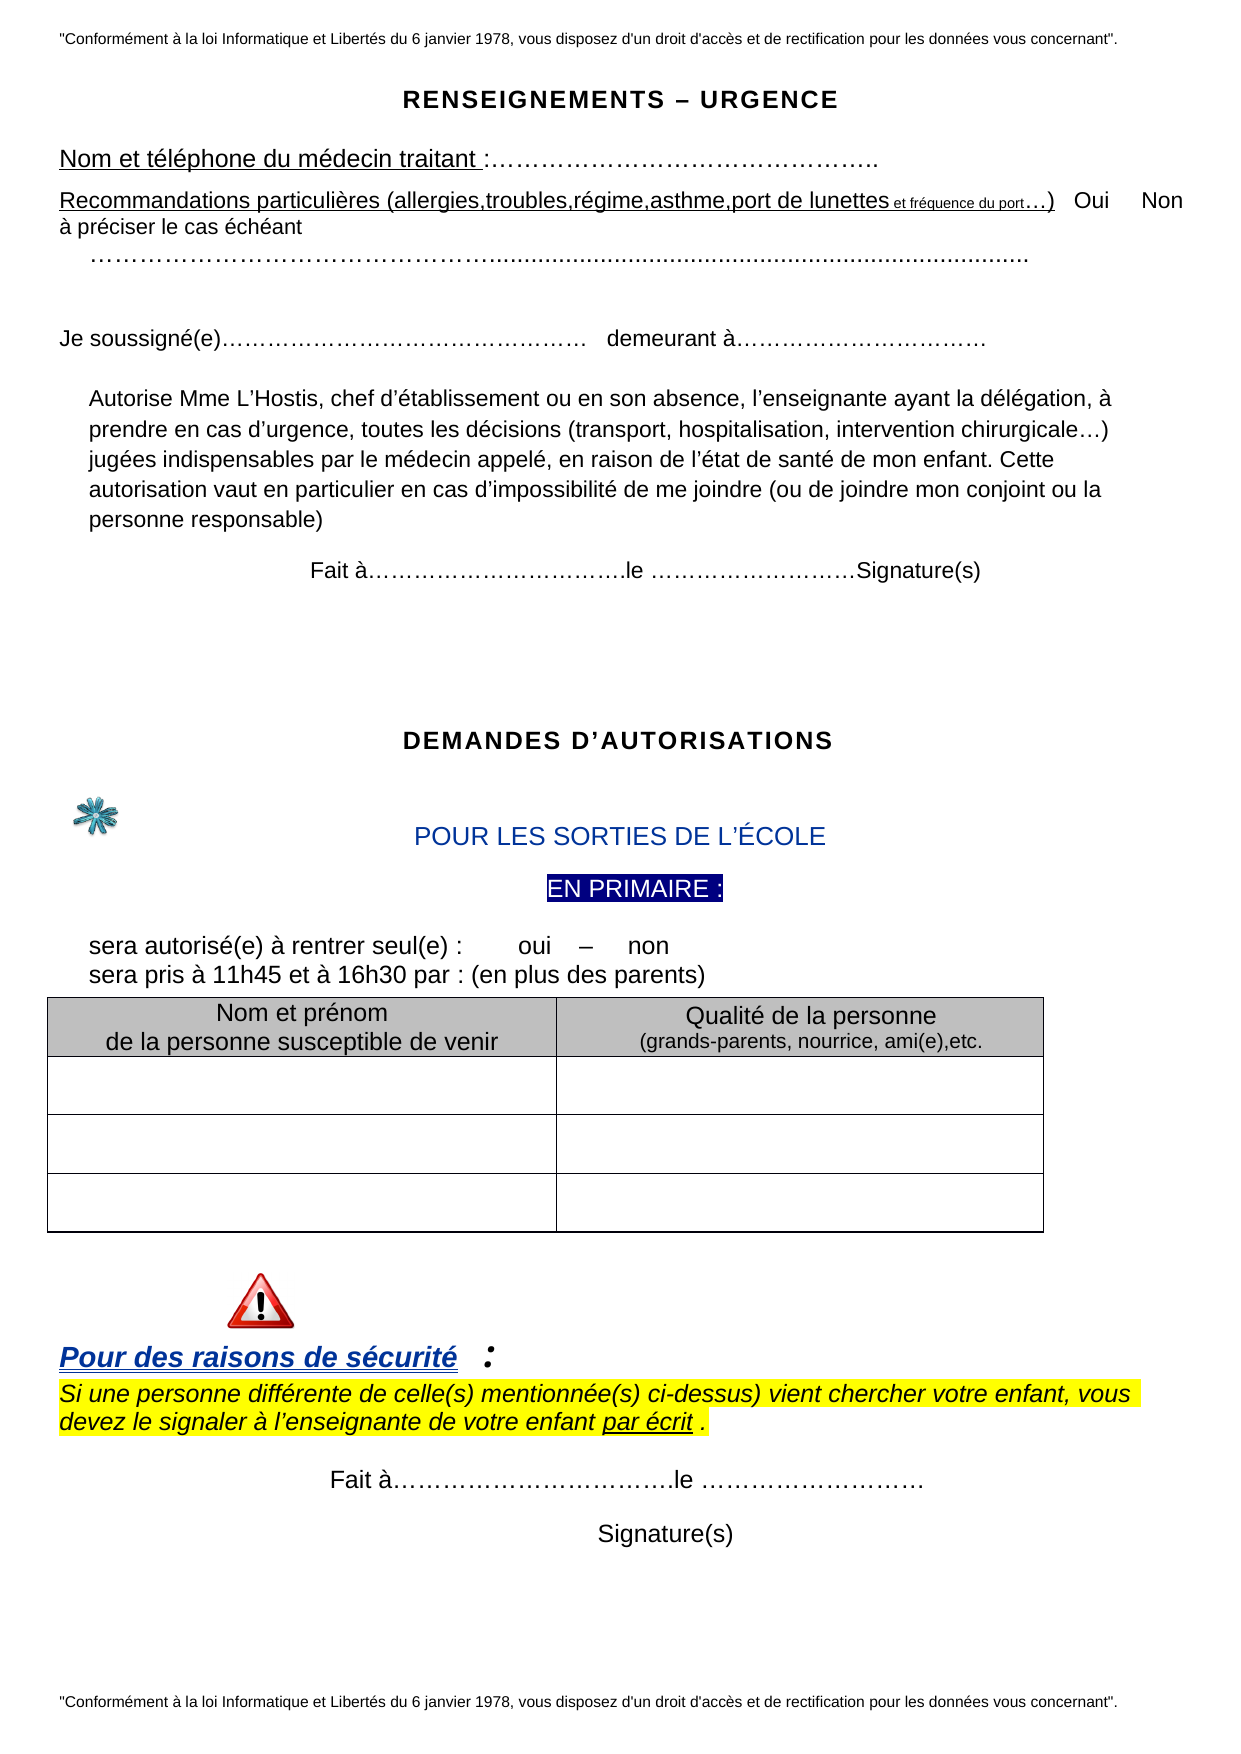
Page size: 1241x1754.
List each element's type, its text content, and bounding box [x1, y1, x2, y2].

list Recommandations particulières (allergies,troubles,régime,asthme,port de lunettes et fréquence du port…) Oui Non [59, 187, 1240, 213]
picture [226, 1272, 295, 1329]
table_cell [48, 1115, 556, 1173]
table_cell [557, 1057, 1043, 1114]
table_cell [48, 1174, 556, 1231]
text DEMANDES D’AUTORISATIONS [59, 696, 1181, 764]
table_header Qualité de la personne (grands-parents, nourrice, ami(e),etc. [557, 998, 1043, 1056]
list Signature(s) [0, 1519, 1240, 1547]
text Si une personne différente de celle(s) mentionnée(s) ci-dessus) vient chercher votre enfant, vous devez le signaler à l’enseignante de votre enfant par écrit . [59, 1378, 1181, 1436]
table_header Nom et prénom de la personne susceptible de venir [48, 998, 556, 1056]
text "Conformément à la loi Informatique et Libertés du 6 janvier 1978, vous disposez d'un droit d'accès et de rectification pour les données vous concernant". [59, 1693, 1181, 1711]
list Autorise Mme L’Hostis, chef d’établissement ou en son absence, l’enseignante ayant la délégation, à prendre en cas d’urgence, toutes les décisions (transport, hospitalisation, intervention chirurgicale…) jugées indispensables par le médecin appelé, en raison de l’état de santé de mon enfant. Cette autorisation vaut en particulier en cas d’impossibilité de me joindre (ou de joindre mon conjoint ou la personne responsable) [89, 385, 1152, 532]
table_cell [557, 1174, 1043, 1231]
text Nom et téléphone du médecin traitant :……………………………………….. [59, 144, 1181, 173]
subtitle RENSEIGNEMENTS – URGENCE [59, 74, 1181, 113]
text Pour les sorties de l’école [59, 821, 1181, 851]
text à préciser le cas échéant ………………………………………….............................................................................. [59, 213, 1240, 267]
text Pour des raisons de sécurité : [59, 1327, 1181, 1378]
list Je soussigné(e)………………………………………… demeurant à…………………………… [59, 325, 1240, 351]
table_cell [557, 1115, 1043, 1173]
list Fait à…………………………….le ………………………Signature(s) [59, 557, 1152, 583]
text En primaire : [89, 874, 1181, 902]
list Fait à…………………………….le ……………………… [0, 1465, 1240, 1493]
picture [67, 793, 124, 840]
table_cell [48, 1057, 556, 1114]
text sera pris à 11h45 et à 16h30 par : (en plus des parents) [89, 960, 1181, 989]
text sera autorisé(e) à rentrer seul(e) : oui – non [89, 931, 1181, 960]
text "Conformément à la loi Informatique et Libertés du 6 janvier 1978, vous disposez d'un droit d'accès et de rectification pour les données vous concernant". [59, 29, 1181, 48]
